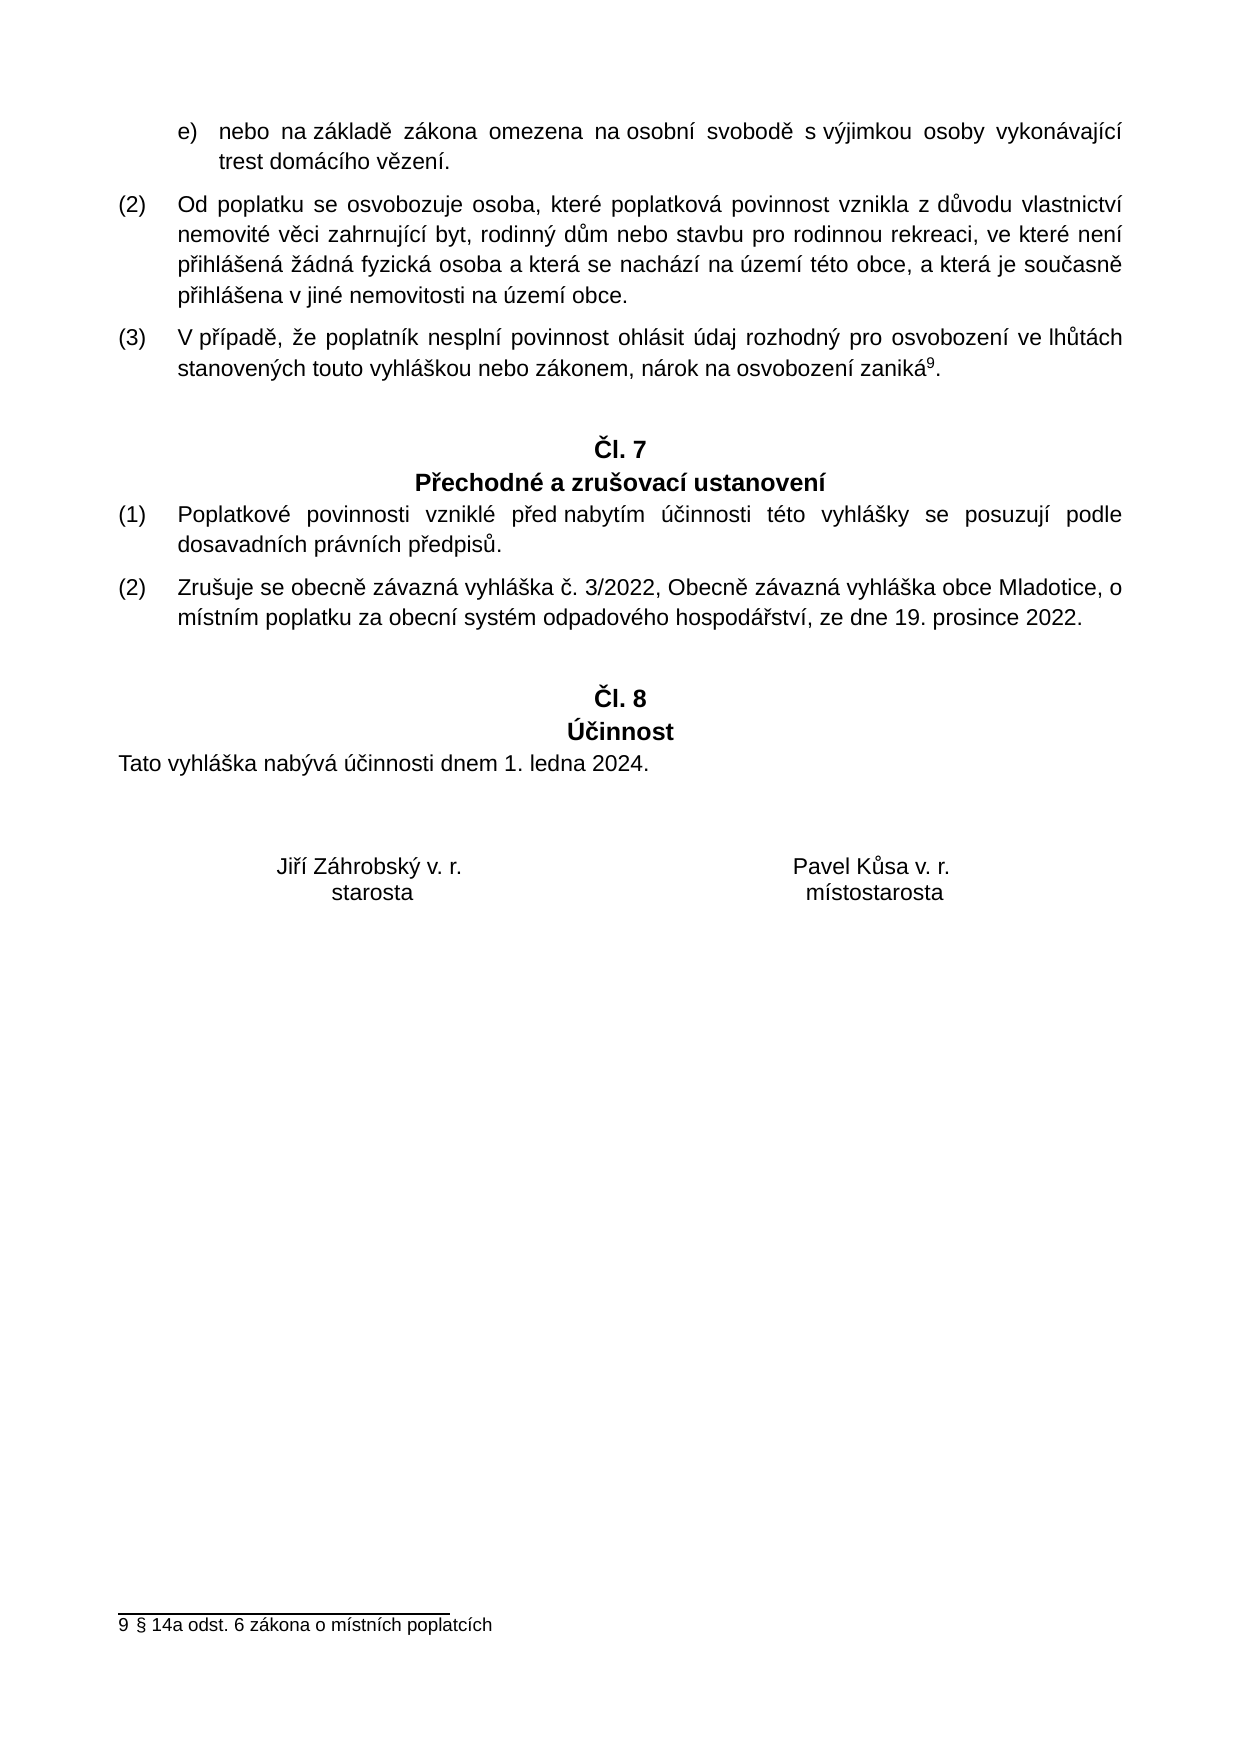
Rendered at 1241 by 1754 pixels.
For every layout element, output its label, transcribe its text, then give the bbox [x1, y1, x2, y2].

list V případě, že poplatník nesplní povinnost ohlásit údaj rozhodný pro osvobození ve lhůtách stanovených touto vyhláškou nebo zákonem, nárok na osvobození zaniká. [118, 324, 1122, 381]
list Zrušuje se obecně závazná vyhláška č. 3/2022, Obecně závazná vyhláška obce Mladotice, o místním poplatku za obecní systém odpadového hospodářství, ze dne 19. prosince 2022. [118, 574, 1122, 630]
subtitle Čl. 7 Přechodné a zrušovací ustanovení [118, 435, 1122, 497]
list Poplatkové povinnosti vzniklé před nabytím účinnosti této vyhlášky se posuzují podle dosavadních právních předpisů. [118, 501, 1122, 557]
table_cell [620, 911, 1122, 1029]
table_header Pavel Kůsa v. r. místostarosta [620, 793, 1122, 911]
table_header Jiří Záhrobský v. r. starosta [118, 793, 620, 911]
subtitle Čl. 8 Účinnost [118, 684, 1122, 746]
text Tato vyhláška nabývá účinnosti dnem 1. ledna 2024. [118, 750, 1122, 777]
table_cell [118, 911, 620, 1029]
list Od poplatku se osvobozuje osoba, které poplatková povinnost vznikla z důvodu vlastnictví nemovité věci zahrnující byt, rodinný dům nebo stavbu pro rodinnou rekreaci, ve které není přihlášená žádná fyzická osoba a která se nachází na území této obce, a která je současně přihlášena v jiné nemovitosti na území obce. [118, 191, 1122, 308]
list nebo na základě zákona omezena na osobní svobodě s výjimkou osoby vykonávající trest domácího vězení. [177, 118, 1122, 175]
list § 14a odst. 6 zákona o místních poplatcích [118, 1614, 1122, 1635]
